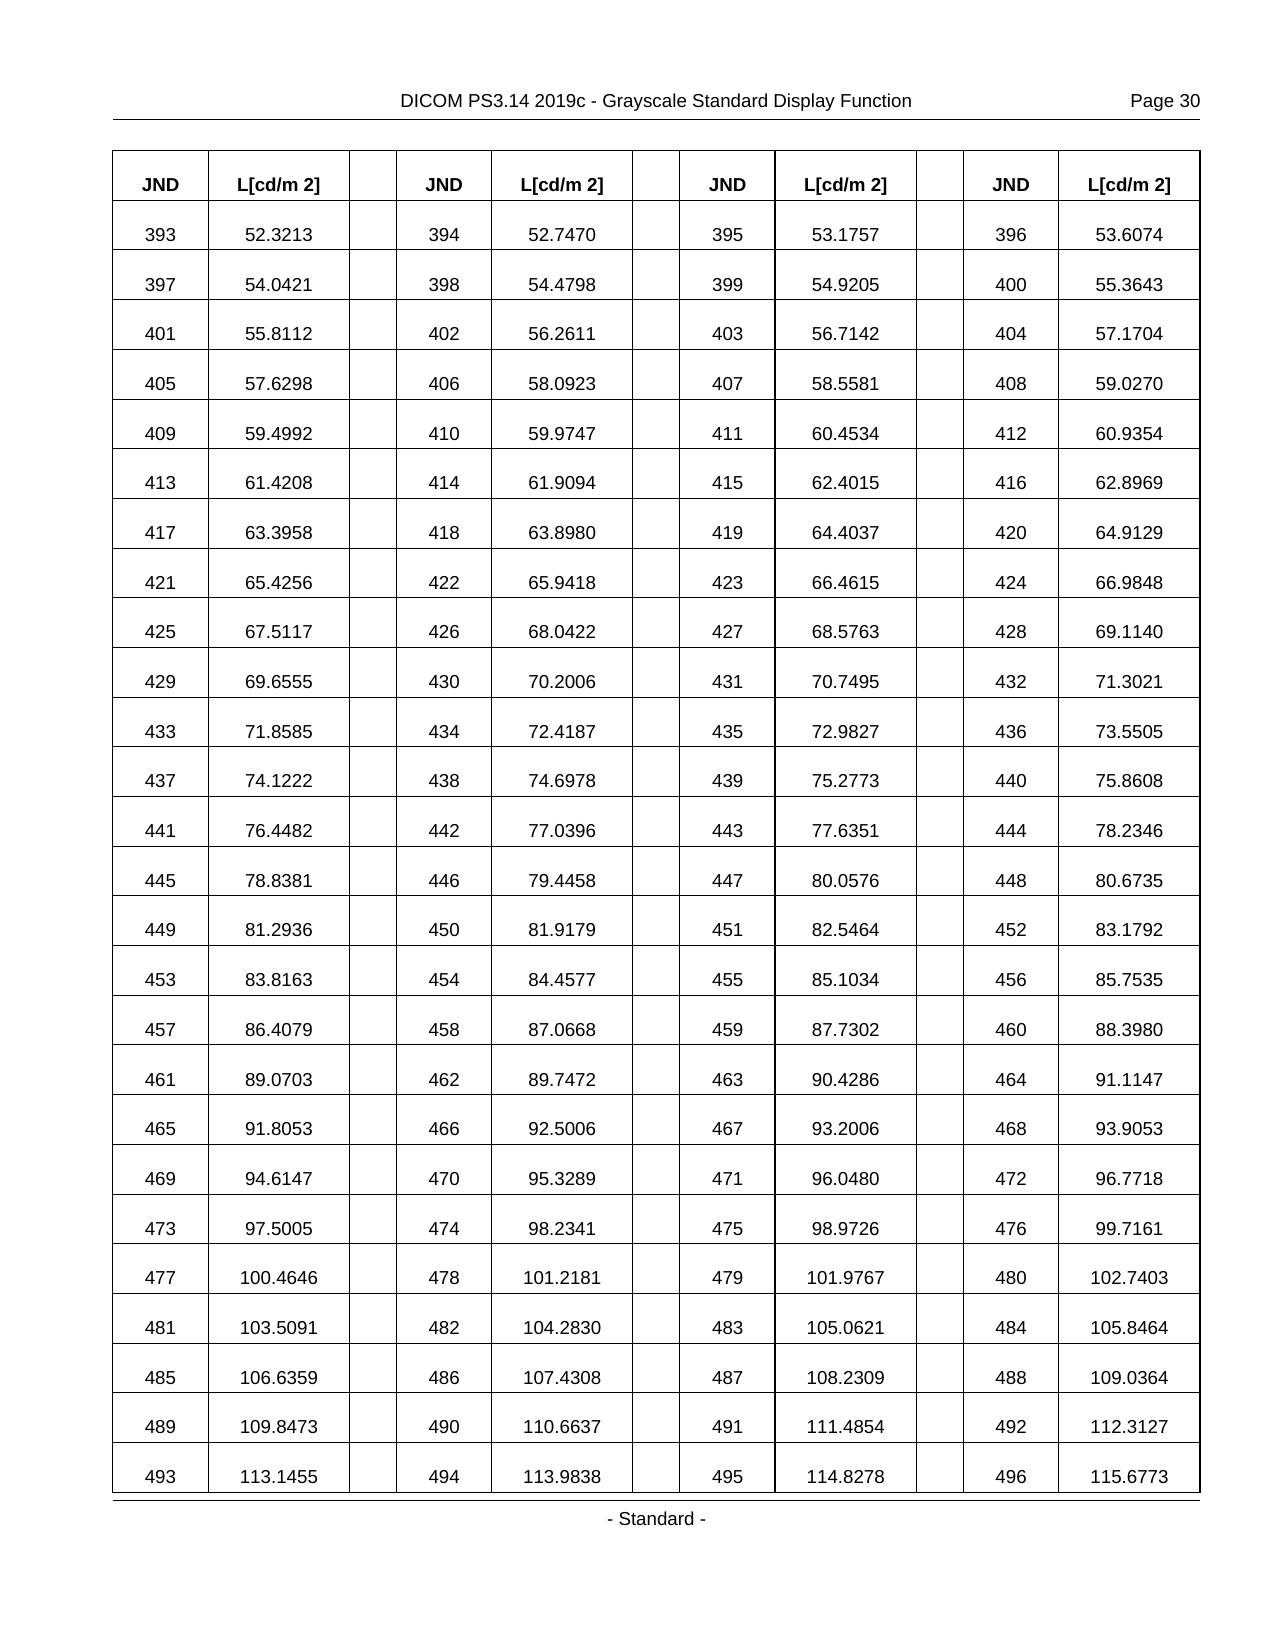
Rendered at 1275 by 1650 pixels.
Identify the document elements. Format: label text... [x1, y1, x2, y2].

table_cell 406 [397, 350, 491, 398]
table_header JND [680, 151, 774, 200]
table_cell 64.4037 [776, 499, 916, 547]
table_cell 442 [397, 797, 491, 846]
table_cell 71.3021 [1059, 648, 1199, 697]
table_cell 475 [680, 1195, 774, 1243]
table_cell [917, 400, 963, 448]
table_cell [633, 499, 679, 547]
table_cell 393 [113, 201, 208, 249]
table_cell 489 [113, 1393, 208, 1442]
table_header [917, 151, 963, 200]
table_cell 104.2830 [492, 1294, 632, 1342]
table_cell [350, 1195, 396, 1243]
table_cell 111.4854 [776, 1393, 916, 1442]
table_cell 103.5091 [209, 1294, 349, 1342]
table_cell [917, 698, 963, 746]
table_cell 102.7403 [1059, 1244, 1199, 1293]
table_cell 491 [680, 1393, 774, 1442]
table_cell [917, 996, 963, 1044]
table_cell 99.7161 [1059, 1195, 1199, 1243]
table_cell [350, 996, 396, 1044]
table_cell 461 [113, 1045, 208, 1094]
table_cell 80.0576 [776, 847, 916, 895]
table_cell 54.0421 [209, 250, 349, 299]
table_header L[cd/m 2] [209, 151, 349, 200]
table_cell 58.5581 [776, 350, 916, 398]
table_cell [633, 400, 679, 448]
table_cell 89.7472 [492, 1045, 632, 1094]
table_cell 87.0668 [492, 996, 632, 1044]
table_cell 463 [680, 1045, 774, 1094]
table_cell 58.0923 [492, 350, 632, 398]
table_cell 494 [397, 1443, 491, 1492]
table_cell 467 [680, 1095, 774, 1144]
table_cell 439 [680, 747, 774, 796]
table_cell 432 [964, 648, 1058, 697]
table_cell 397 [113, 250, 208, 299]
table_cell [633, 598, 679, 647]
table_cell [350, 698, 396, 746]
table_cell 482 [397, 1294, 491, 1342]
table_cell 100.4646 [209, 1244, 349, 1293]
table_cell [350, 499, 396, 547]
table_cell 409 [113, 400, 208, 448]
table_cell [917, 350, 963, 398]
table_cell 443 [680, 797, 774, 846]
table_cell [633, 1145, 679, 1193]
table_cell 435 [680, 698, 774, 746]
table_cell [917, 449, 963, 498]
table_cell 460 [964, 996, 1058, 1044]
table_cell 492 [964, 1393, 1058, 1442]
table_cell 484 [964, 1294, 1058, 1342]
table_cell [917, 300, 963, 349]
table_cell 55.3643 [1059, 250, 1199, 299]
table_cell 420 [964, 499, 1058, 547]
table_cell 53.6074 [1059, 201, 1199, 249]
table_cell 436 [964, 698, 1058, 746]
table_cell 69.1140 [1059, 598, 1199, 647]
table_cell [350, 747, 396, 796]
table_cell 453 [113, 946, 208, 995]
table_cell 490 [397, 1393, 491, 1442]
table_cell [917, 1393, 963, 1442]
table_cell [917, 549, 963, 597]
table_header [633, 151, 679, 200]
table_cell 471 [680, 1145, 774, 1193]
table_cell 416 [964, 449, 1058, 498]
table_cell [350, 1294, 396, 1342]
table_cell 60.9354 [1059, 400, 1199, 448]
table_cell 86.4079 [209, 996, 349, 1044]
table_cell [633, 449, 679, 498]
table_cell [633, 350, 679, 398]
table_cell 77.6351 [776, 797, 916, 846]
table_cell 84.4577 [492, 946, 632, 995]
table_cell 415 [680, 449, 774, 498]
table_cell 408 [964, 350, 1058, 398]
table_cell 80.6735 [1059, 847, 1199, 895]
table_cell 54.4798 [492, 250, 632, 299]
table_cell 466 [397, 1095, 491, 1144]
table_cell 97.5005 [209, 1195, 349, 1243]
table_cell 400 [964, 250, 1058, 299]
table_header JND [397, 151, 491, 200]
table_cell 57.1704 [1059, 300, 1199, 349]
table_cell 106.6359 [209, 1344, 349, 1392]
table_cell [350, 797, 396, 846]
table_cell 403 [680, 300, 774, 349]
table_cell [917, 250, 963, 299]
table_cell 93.2006 [776, 1095, 916, 1144]
table_cell 61.9094 [492, 449, 632, 498]
table_cell 52.7470 [492, 201, 632, 249]
table_cell 423 [680, 549, 774, 597]
table_cell 478 [397, 1244, 491, 1293]
table_cell 63.8980 [492, 499, 632, 547]
table_cell 401 [113, 300, 208, 349]
table_cell 62.8969 [1059, 449, 1199, 498]
table_cell [350, 648, 396, 697]
table_cell [917, 946, 963, 995]
table_cell 59.9747 [492, 400, 632, 448]
table_cell 422 [397, 549, 491, 597]
table_cell 113.9838 [492, 1443, 632, 1492]
table_cell 483 [680, 1294, 774, 1342]
table_cell [633, 1393, 679, 1442]
table_cell [633, 250, 679, 299]
table_cell [633, 698, 679, 746]
table_cell 427 [680, 598, 774, 647]
table_cell 109.0364 [1059, 1344, 1199, 1392]
table_cell 105.8464 [1059, 1294, 1199, 1342]
table_cell [917, 1344, 963, 1392]
table_cell 105.0621 [776, 1294, 916, 1342]
table_cell [350, 847, 396, 895]
table_cell [917, 598, 963, 647]
table_cell 438 [397, 747, 491, 796]
table_cell [917, 747, 963, 796]
table_header L[cd/m 2] [492, 151, 632, 200]
table_cell 419 [680, 499, 774, 547]
table_cell 430 [397, 648, 491, 697]
table_cell 428 [964, 598, 1058, 647]
table_cell 79.4458 [492, 847, 632, 895]
table_cell 472 [964, 1145, 1058, 1193]
table_cell 83.1792 [1059, 896, 1199, 945]
table_cell 81.9179 [492, 896, 632, 945]
table_cell 81.2936 [209, 896, 349, 945]
table_cell 55.8112 [209, 300, 349, 349]
table_cell 458 [397, 996, 491, 1044]
table_cell 445 [113, 847, 208, 895]
table_cell [633, 747, 679, 796]
table_cell 399 [680, 250, 774, 299]
table_cell [350, 1145, 396, 1193]
table_cell 462 [397, 1045, 491, 1094]
table_cell 75.2773 [776, 747, 916, 796]
table_cell 69.6555 [209, 648, 349, 697]
table_cell 431 [680, 648, 774, 697]
table_cell 429 [113, 648, 208, 697]
table_cell 451 [680, 896, 774, 945]
table_cell 450 [397, 896, 491, 945]
table_cell 65.9418 [492, 549, 632, 597]
table_cell 486 [397, 1344, 491, 1392]
table_cell 107.4308 [492, 1344, 632, 1392]
table_cell 454 [397, 946, 491, 995]
table_cell 469 [113, 1145, 208, 1193]
table_cell 465 [113, 1095, 208, 1144]
table_cell [917, 1045, 963, 1094]
table_cell [633, 201, 679, 249]
table_cell 59.0270 [1059, 350, 1199, 398]
table_cell 449 [113, 896, 208, 945]
table_cell 448 [964, 847, 1058, 895]
table_cell 424 [964, 549, 1058, 597]
table_cell 488 [964, 1344, 1058, 1392]
table_cell 91.8053 [209, 1095, 349, 1144]
table_cell 459 [680, 996, 774, 1044]
table_header JND [964, 151, 1058, 200]
table_cell [633, 1294, 679, 1342]
table_cell 434 [397, 698, 491, 746]
table_cell 101.9767 [776, 1244, 916, 1293]
table_cell [633, 1344, 679, 1392]
table_cell 66.4615 [776, 549, 916, 597]
table_cell 447 [680, 847, 774, 895]
table_cell [917, 648, 963, 697]
table_cell [917, 1195, 963, 1243]
table_cell 441 [113, 797, 208, 846]
table_cell [350, 549, 396, 597]
table_cell 407 [680, 350, 774, 398]
table_cell 402 [397, 300, 491, 349]
table_cell [917, 1294, 963, 1342]
table_cell [633, 996, 679, 1044]
table_cell [917, 1443, 963, 1492]
table_cell 91.1147 [1059, 1045, 1199, 1094]
table_cell [350, 896, 396, 945]
table_cell 77.0396 [492, 797, 632, 846]
table_cell 417 [113, 499, 208, 547]
table_cell [917, 1095, 963, 1144]
table_cell 496 [964, 1443, 1058, 1492]
table_cell 59.4992 [209, 400, 349, 448]
table_cell 101.2181 [492, 1244, 632, 1293]
table_cell 487 [680, 1344, 774, 1392]
table_cell 396 [964, 201, 1058, 249]
table_cell 477 [113, 1244, 208, 1293]
table_cell 108.2309 [776, 1344, 916, 1392]
table_cell [350, 1244, 396, 1293]
table_cell 65.4256 [209, 549, 349, 597]
table_cell [350, 449, 396, 498]
table_cell 70.2006 [492, 648, 632, 697]
table_cell 72.9827 [776, 698, 916, 746]
table_cell 470 [397, 1145, 491, 1193]
table_cell 421 [113, 549, 208, 597]
table_cell 410 [397, 400, 491, 448]
table_cell 98.9726 [776, 1195, 916, 1243]
table_cell [917, 797, 963, 846]
table_cell 456 [964, 946, 1058, 995]
table_cell [350, 250, 396, 299]
table_cell 474 [397, 1195, 491, 1243]
table_cell 74.6978 [492, 747, 632, 796]
table_cell 110.6637 [492, 1393, 632, 1442]
table_cell [633, 300, 679, 349]
table_cell 62.4015 [776, 449, 916, 498]
table_cell [350, 1393, 396, 1442]
table_cell [917, 1145, 963, 1193]
table_cell 64.9129 [1059, 499, 1199, 547]
table_cell 440 [964, 747, 1058, 796]
table_cell [350, 946, 396, 995]
table_cell [350, 400, 396, 448]
table_cell [633, 1195, 679, 1243]
table_cell [917, 201, 963, 249]
table_cell [350, 1045, 396, 1094]
table_cell 72.4187 [492, 698, 632, 746]
table_cell 468 [964, 1095, 1058, 1144]
table_cell 413 [113, 449, 208, 498]
table_cell 60.4534 [776, 400, 916, 448]
table_cell [633, 946, 679, 995]
table_cell [633, 1443, 679, 1492]
table_cell 88.3980 [1059, 996, 1199, 1044]
table_cell [350, 201, 396, 249]
table_cell 109.8473 [209, 1393, 349, 1442]
table_header [350, 151, 396, 200]
table_cell [633, 797, 679, 846]
table_cell 411 [680, 400, 774, 448]
table_cell [633, 549, 679, 597]
table_cell 479 [680, 1244, 774, 1293]
table_cell [917, 847, 963, 895]
table_header L[cd/m 2] [1059, 151, 1199, 200]
table_cell [633, 1045, 679, 1094]
table_cell [350, 1095, 396, 1144]
table_cell 476 [964, 1195, 1058, 1243]
table_cell [917, 499, 963, 547]
table_cell 61.4208 [209, 449, 349, 498]
table_cell 56.2611 [492, 300, 632, 349]
table_cell [633, 648, 679, 697]
table_cell 68.5763 [776, 598, 916, 647]
table_header L[cd/m 2] [776, 151, 916, 200]
table_cell 52.3213 [209, 201, 349, 249]
table_cell 78.2346 [1059, 797, 1199, 846]
table_cell 75.8608 [1059, 747, 1199, 796]
table_cell 83.8163 [209, 946, 349, 995]
table_header JND [113, 151, 208, 200]
table_cell [350, 598, 396, 647]
table_cell [350, 350, 396, 398]
table_cell 114.8278 [776, 1443, 916, 1492]
table_cell 473 [113, 1195, 208, 1243]
table_cell [350, 1344, 396, 1392]
table_cell 87.7302 [776, 996, 916, 1044]
table_cell 426 [397, 598, 491, 647]
table_cell 74.1222 [209, 747, 349, 796]
table_cell 85.1034 [776, 946, 916, 995]
table_cell [917, 896, 963, 945]
table_cell 425 [113, 598, 208, 647]
table_cell 115.6773 [1059, 1443, 1199, 1492]
table_cell 446 [397, 847, 491, 895]
table_cell 96.0480 [776, 1145, 916, 1193]
table_cell 98.2341 [492, 1195, 632, 1243]
table_cell 56.7142 [776, 300, 916, 349]
table_cell 418 [397, 499, 491, 547]
table_cell 405 [113, 350, 208, 398]
table_cell [633, 1095, 679, 1144]
table_cell 433 [113, 698, 208, 746]
table_cell 90.4286 [776, 1045, 916, 1094]
table_cell 73.5505 [1059, 698, 1199, 746]
table_cell 63.3958 [209, 499, 349, 547]
table_cell 113.1455 [209, 1443, 349, 1492]
table_cell 404 [964, 300, 1058, 349]
table_cell [633, 896, 679, 945]
table_cell 398 [397, 250, 491, 299]
table_cell 480 [964, 1244, 1058, 1293]
table_cell 57.6298 [209, 350, 349, 398]
table_cell 54.9205 [776, 250, 916, 299]
table_cell 70.7495 [776, 648, 916, 697]
table_cell 493 [113, 1443, 208, 1492]
table_cell 112.3127 [1059, 1393, 1199, 1442]
table_cell 464 [964, 1045, 1058, 1094]
table_cell 89.0703 [209, 1045, 349, 1094]
table_cell 481 [113, 1294, 208, 1342]
table_cell 95.3289 [492, 1145, 632, 1193]
table_cell [350, 1443, 396, 1492]
table_cell 67.5117 [209, 598, 349, 647]
table_cell 82.5464 [776, 896, 916, 945]
table_cell [917, 1244, 963, 1293]
table_cell 455 [680, 946, 774, 995]
table_cell 495 [680, 1443, 774, 1492]
table_cell 76.4482 [209, 797, 349, 846]
table_cell [350, 300, 396, 349]
table_cell 444 [964, 797, 1058, 846]
table_cell [633, 1244, 679, 1293]
table_cell 94.6147 [209, 1145, 349, 1193]
table_cell 437 [113, 747, 208, 796]
table_cell 93.9053 [1059, 1095, 1199, 1144]
table_cell 452 [964, 896, 1058, 945]
table_cell 85.7535 [1059, 946, 1199, 995]
table_cell 414 [397, 449, 491, 498]
table_cell 66.9848 [1059, 549, 1199, 597]
table_cell 485 [113, 1344, 208, 1392]
table_cell 53.1757 [776, 201, 916, 249]
table_cell 71.8585 [209, 698, 349, 746]
table_cell [633, 847, 679, 895]
table_cell 457 [113, 996, 208, 1044]
table_cell 78.8381 [209, 847, 349, 895]
table_cell 96.7718 [1059, 1145, 1199, 1193]
table_cell 394 [397, 201, 491, 249]
table_cell 92.5006 [492, 1095, 632, 1144]
table_cell 395 [680, 201, 774, 249]
table_cell 68.0422 [492, 598, 632, 647]
table_cell 412 [964, 400, 1058, 448]
